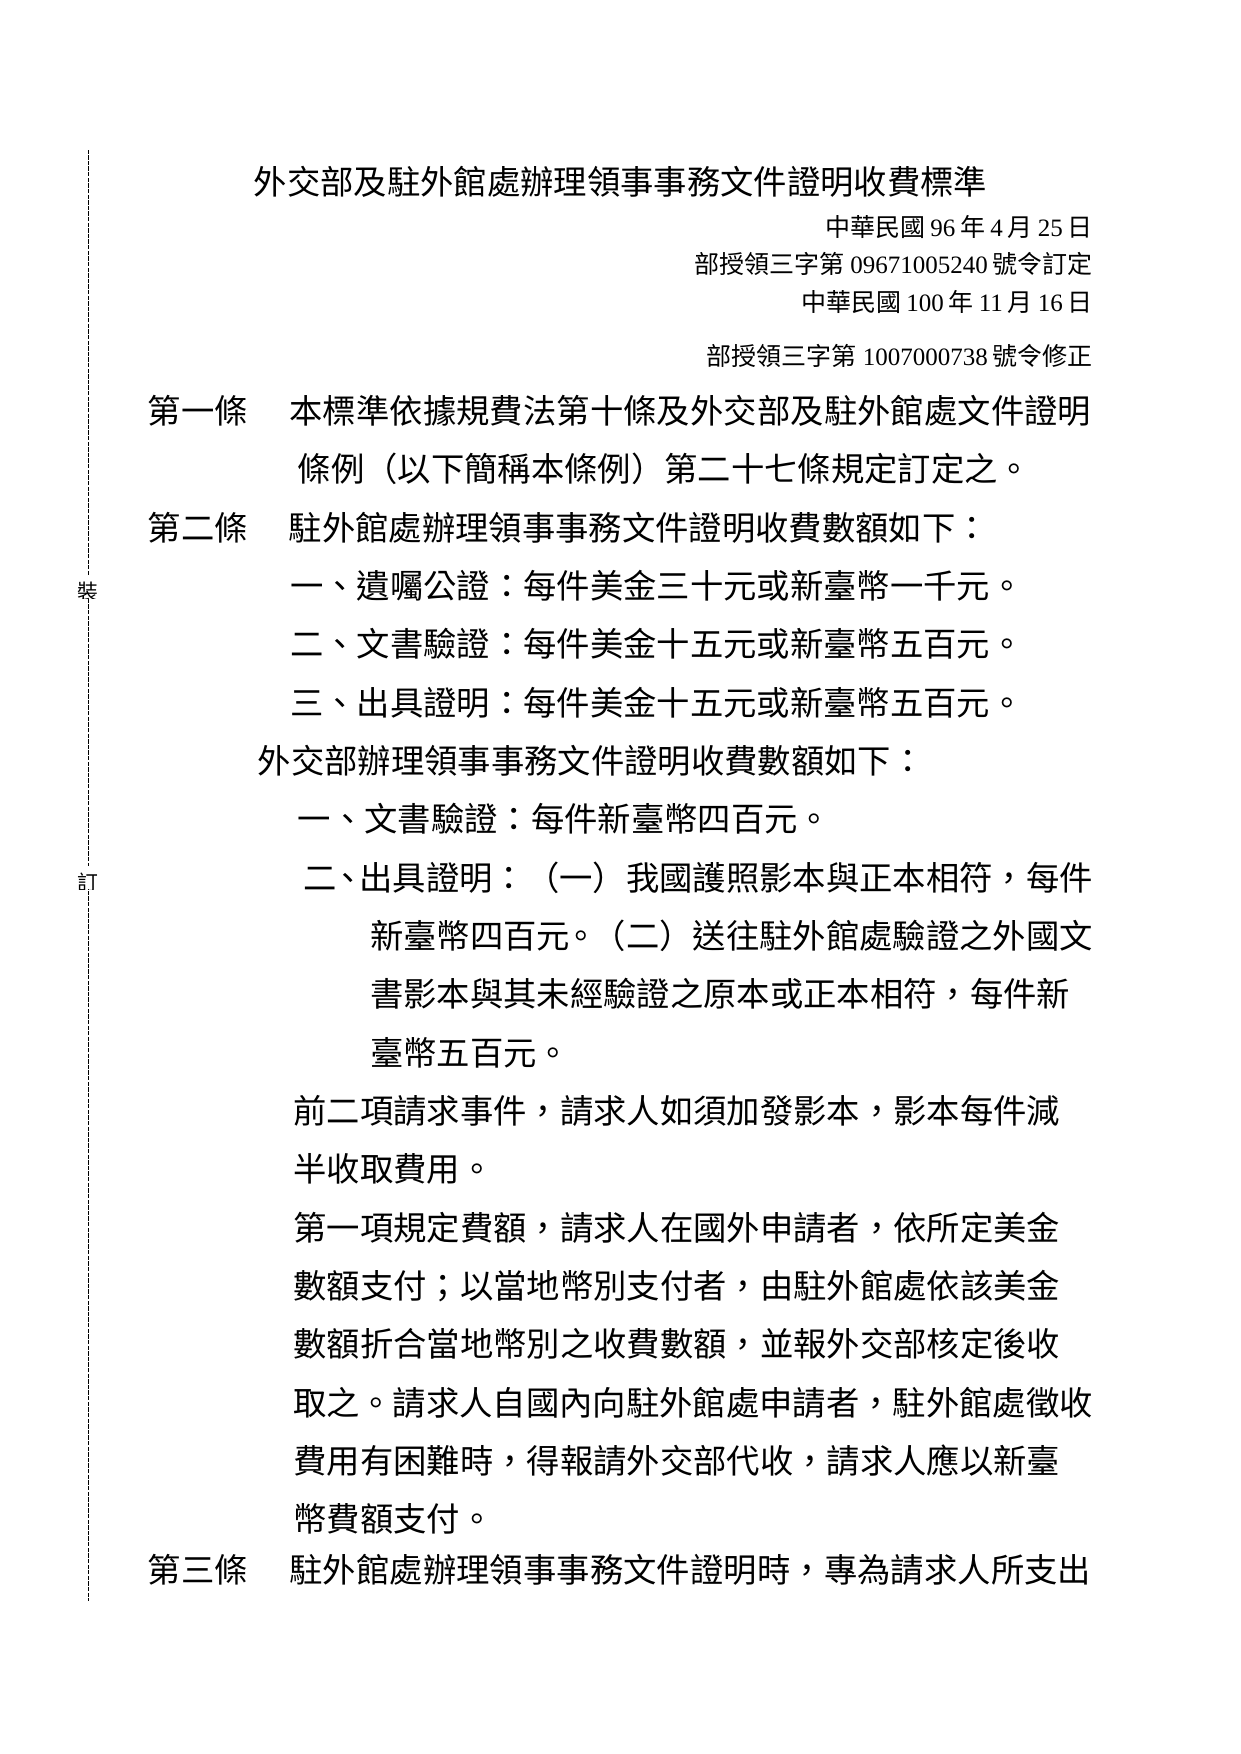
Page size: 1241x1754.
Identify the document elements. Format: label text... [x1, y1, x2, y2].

text 部授領三字第 09671005240號令訂定 [148, 243, 1092, 281]
text 二、出具證明：（一）我國護照影本與正本相符，每件新臺幣四百元。（二）送往駐外館處驗證之外國文書影本與其未經驗證之原本或正本相符，每件新臺幣五百元。 [303, 843, 1092, 1077]
text 部授領三字第 1007000738號令修正 [148, 318, 1092, 377]
text 第一項規定費額，請求人在國外申請者，依所定美金數額支付；以當地幣別支付者，由駐外館處依該美金數額折合當地幣別之收費數額，並報外交部核定後收取之。請求人自國內向駐外館處申請者，駐外館處徵收費用有困難時，得報請外交部代收，請求人應以新臺幣費額支付。 [293, 1193, 1092, 1543]
text 外交部及駐外館處辦理領事事務文件證明收費標準 [148, 148, 1092, 206]
text 一、遺囑公證：每件美金三十元或新臺幣一千元。 [148, 552, 1092, 610]
text 第三條 駐外館處辦理領事事務文件證明時，專為請求人所支出 [148, 1543, 1092, 1592]
text 三、出具證明：每件美金十五元或新臺幣五百元。 [148, 668, 1092, 727]
text 一、文書驗證：每件新臺幣四百元。 [148, 785, 1092, 843]
text 中華民國96年4月25日 [148, 206, 1092, 243]
text 外交部辦理領事事務文件證明收費數額如下： [148, 727, 1092, 785]
text 第二條 駐外館處辦理領事事務文件證明收費數額如下： [148, 493, 1092, 552]
text 前二項請求事件，請求人如須加發影本，影本每件減半收取費用。 [293, 1077, 1092, 1193]
text 第一條 本標準依據規費法第十條及外交部及駐外館處文件證明條例（以下簡稱本條例）第二十七條規定訂定之。 [148, 377, 1092, 493]
text 中華民國100年11月16日 [148, 281, 1092, 318]
text 二、文書驗證：每件美金十五元或新臺幣五百元。 [148, 610, 1092, 668]
